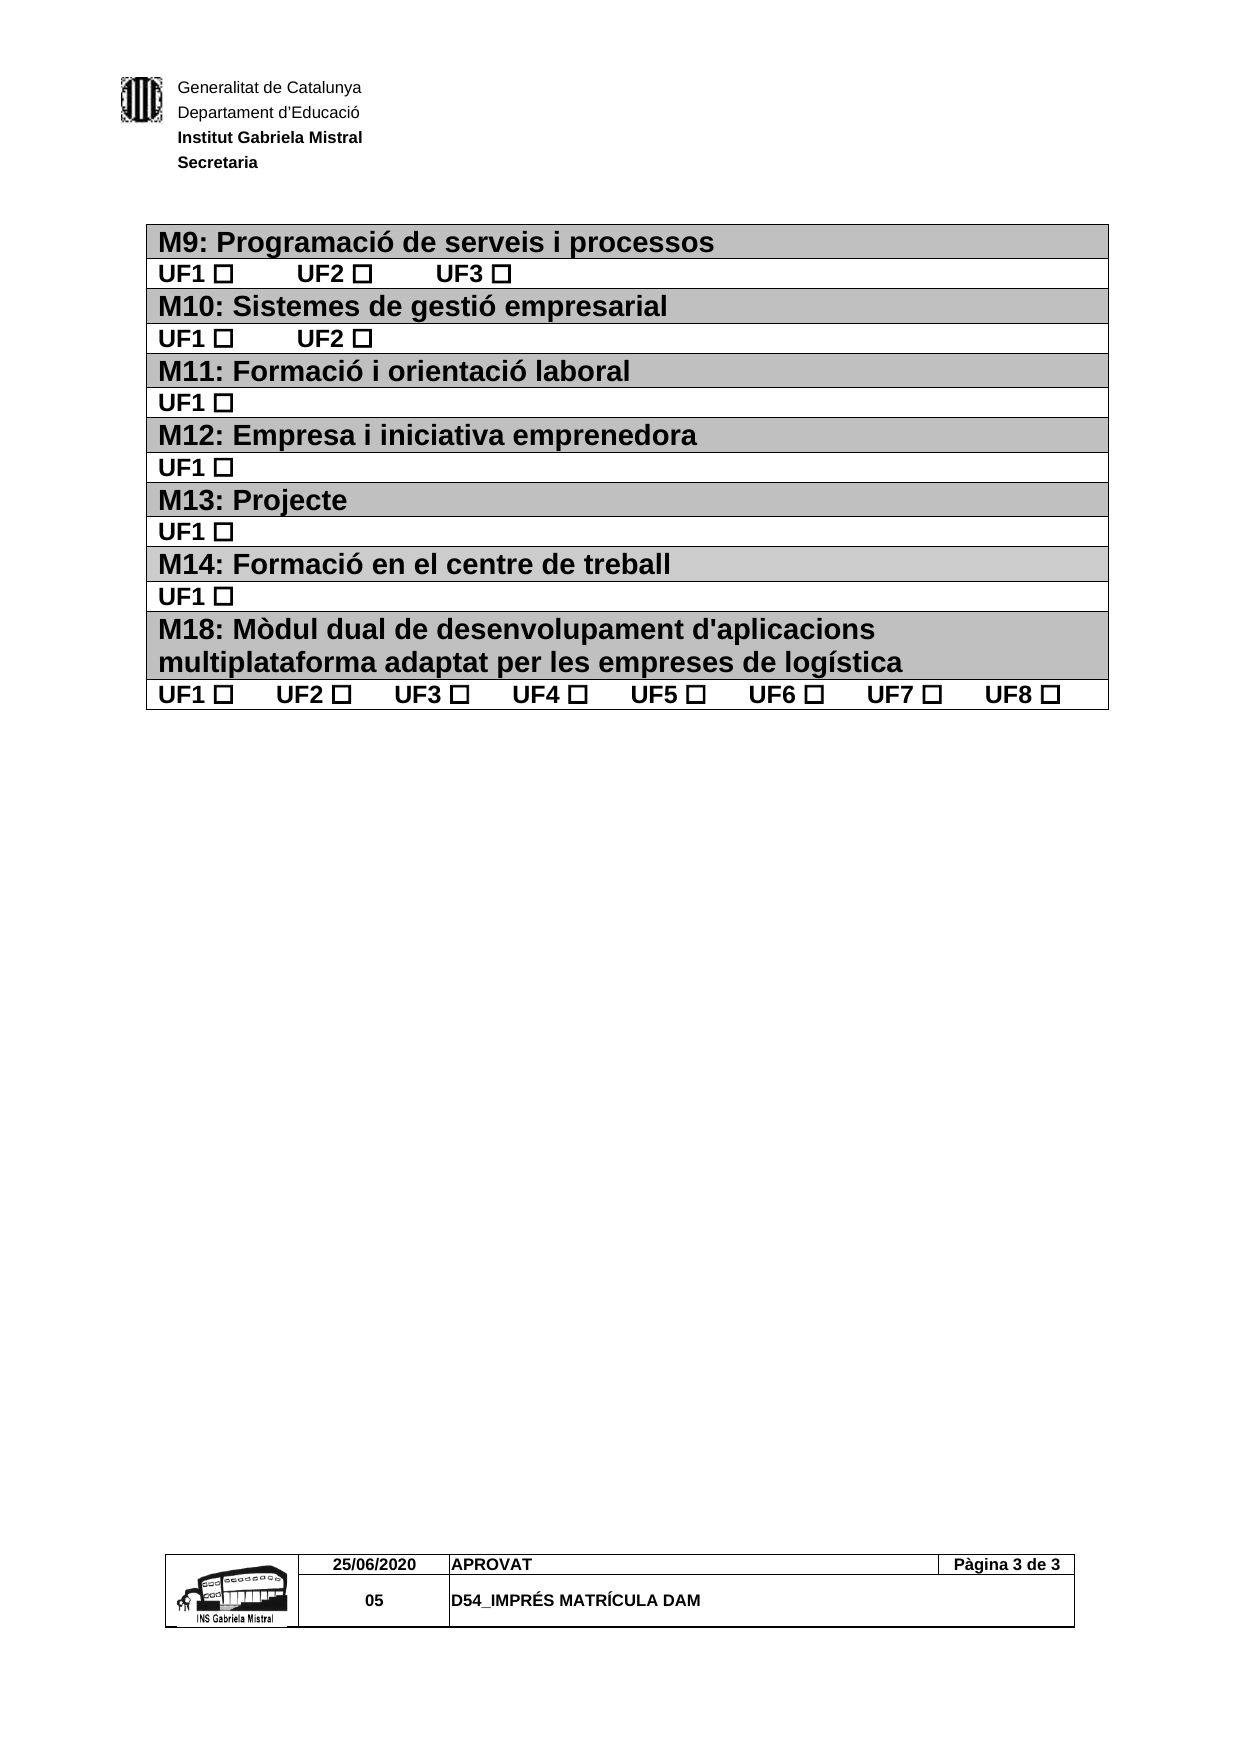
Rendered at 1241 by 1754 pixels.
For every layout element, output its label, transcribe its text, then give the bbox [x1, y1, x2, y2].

table_cell UF1  [147, 388, 1108, 417]
table_cell UF1  [147, 453, 1108, 482]
picture [121, 77, 163, 124]
table_cell M18: Mòdul dual de desenvolupament d'aplicacions multiplataforma adaptat per les empreses de logística [147, 612, 1108, 679]
table_cell M10: Sistemes de gestió empresarial [147, 289, 1108, 323]
table_cell M9: Programació de serveis i processos [147, 225, 1108, 258]
table_cell UF1  [147, 582, 1108, 611]
table_cell UF1  UF2  UF3  UF4  UF5  UF6  UF7  UF8  [147, 680, 1108, 709]
picture [176, 1555, 288, 1627]
table_cell M11: Formació i orientació laboral [147, 354, 1108, 387]
table_cell UF1  UF2  UF3  [147, 259, 1108, 288]
table_cell M12: Empresa i iniciativa emprenedora [147, 418, 1108, 452]
table_cell M13: Projecte [147, 483, 1108, 516]
table_cell UF1  UF2  [147, 324, 1108, 353]
table_cell UF1  [147, 517, 1108, 546]
table_cell M14: Formació en el centre de treball [147, 547, 1108, 581]
